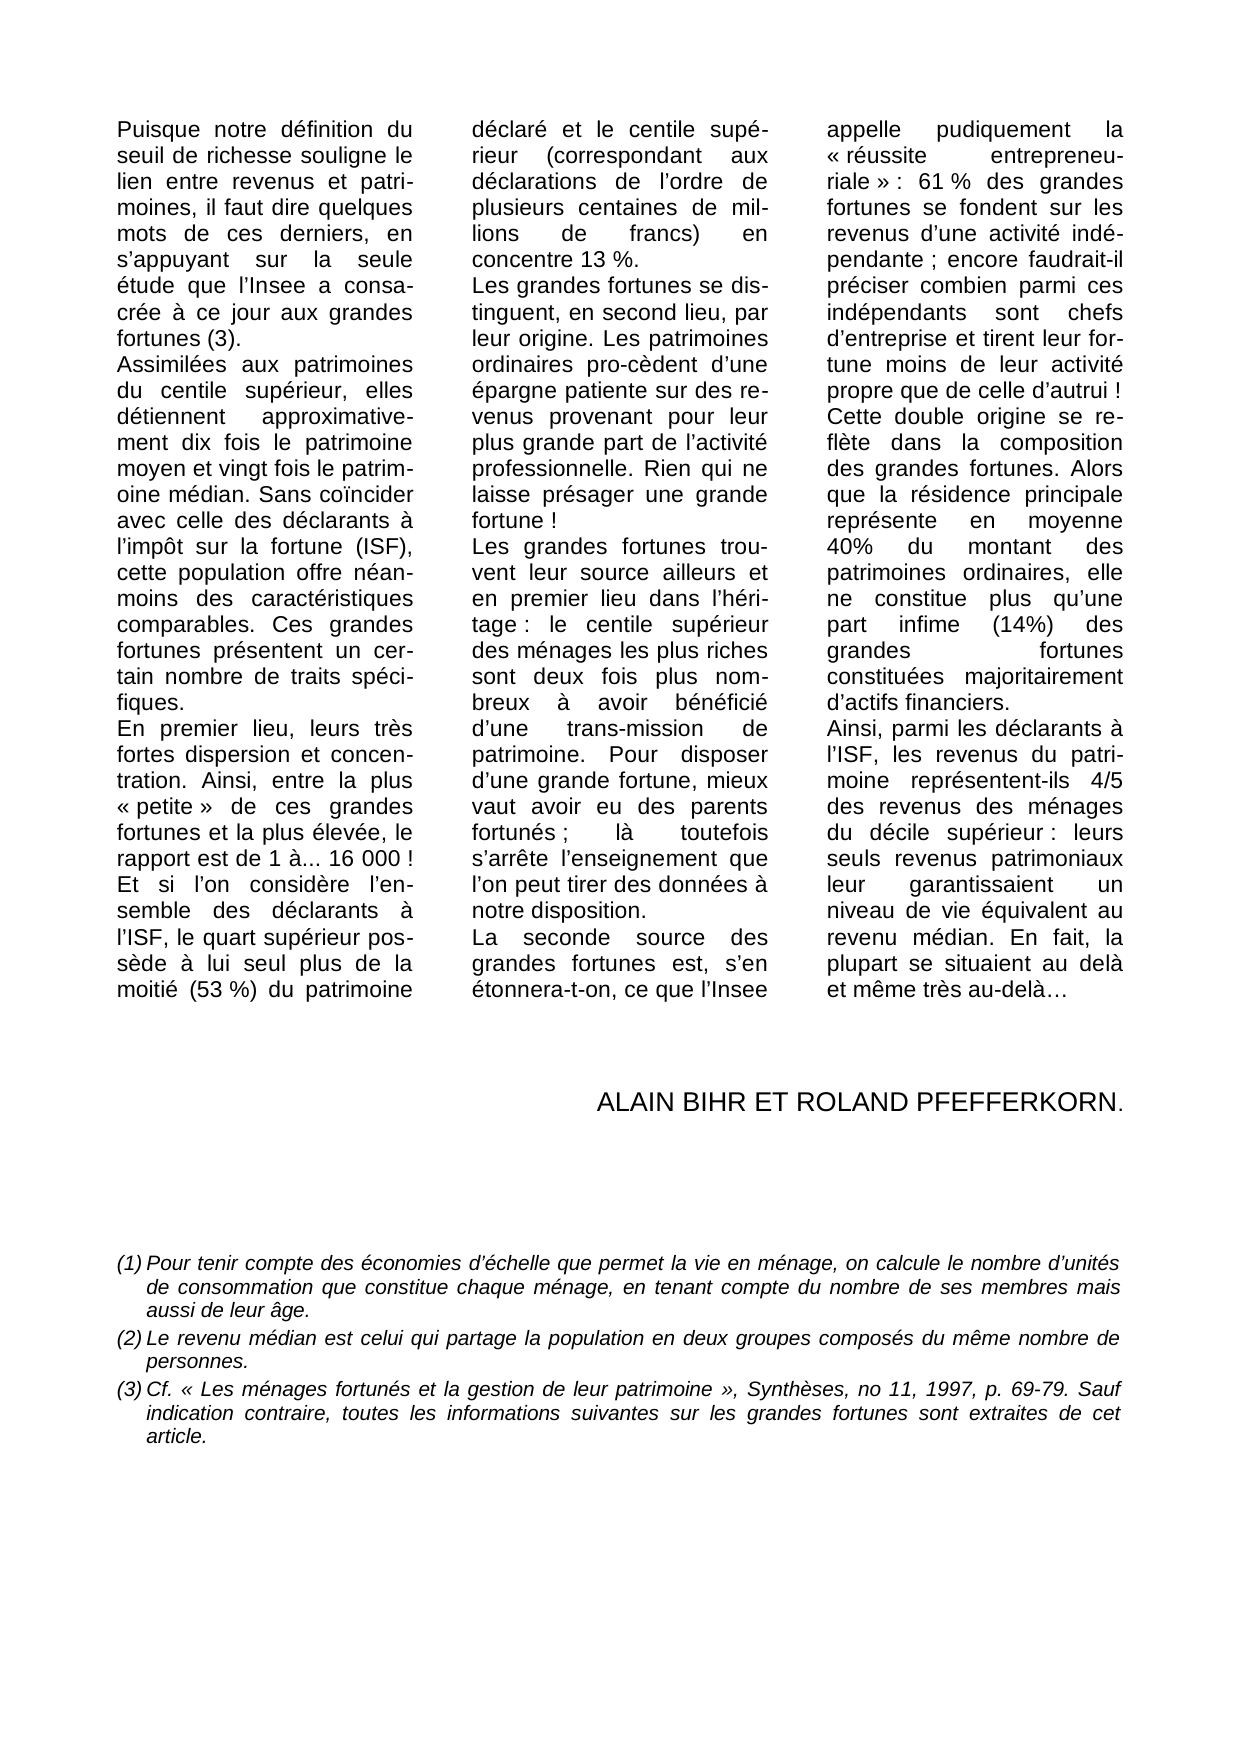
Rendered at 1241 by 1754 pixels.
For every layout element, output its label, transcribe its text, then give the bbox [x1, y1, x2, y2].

text Les grandes fortunes se dis­tinguent, en second lieu, par leur origine. Les patrimoi­nes ordinaires pro-cèdent d’une épargne patiente sur des re­venus provenant pour leur plus grande part de l’activité professionnelle. Rien qui ne laisse présager une grande fortune ! [472, 273, 768, 533]
list Pour tenir compte des économies d’échelle que permet la vie en ménage, on calcule le nombre d’unités de consommation que constitue chaque ménage, en tenant compte du nombre de ses membres mais aussi de leur âge. [117, 1252, 1123, 1322]
text Ainsi, parmi les déclarants à l’ISF, les revenus du patri­moine représentent-ils 4/5 des revenus des ménages du décile supérieur : leurs seuls revenus patrimoniaux leur garantissaient un niveau de vie équivalent au revenu médian. En fait, la plupart se situaient au delà et même très au-delà… [827, 716, 1123, 1002]
list Cf. « Les ménages fortunés et la gestion de leur patrimoine », Synthèses, no 11, 1997, p. 69-79. Sauf indi­cation contraire, toutes les informations suivantes sur les grandes fortunes sont extraites de cet article. [117, 1378, 1123, 1448]
text La seconde source des grandes fortunes est, s’en étonnera-t-on, ce que l’Insee [472, 924, 768, 1002]
text Puisque notre définition du seuil de richesse souligne le lien entre revenus et patri­moines, il faut dire quelques mots de ces derniers, en s’appuyant sur la seule étude que l’In­see a consa­crée à ce jour aux grandes fortunes (3). [117, 117, 413, 351]
text ALAIN BIHR ET ROLAND PFEFFERKORN. [117, 1087, 1123, 1117]
text En premier lieu, leurs très fortes dispersion et concen­tration. Ainsi, entre la plus « petite » de ces grandes fortunes et la plus élevée, le rapport est de 1 à... 16 000 ! Et si l’on considère l’en­semble des déclarants à l’ISF, le quart supérieur pos­sède à lui seul plus de la moitié (53 %) du patrimoine [117, 716, 413, 1002]
list Le revenu médian est celui qui partage la population en deux groupes composés du même nombre de personnes. [117, 1326, 1123, 1373]
text déclaré et le centile supé­rieur (correspondant aux déclarations de l’ordre de plusieurs centaines de mil­lions de francs) en concentre 13 %. [472, 117, 768, 273]
text Les grandes fortunes trou-vent leur source ailleurs et en premier lieu dans l’héri­tage : le centile supé­rieur des ménages les plus riches sont deux fois plus nom­breux à avoir bénéficié d’une trans-mission de patrimoine. Pour disposer d’une grande fortune, mieux vaut avoir eu des parents fortunés ; là tou­tefois s’arrête l’enseigne­ment que l’on peut tirer des données à notre disposition. [472, 533, 768, 924]
text Assimilées aux patrimoines du centile supérieur, elles détiennent approximative­ment dix fois le patrimoine moyen et vingt fois le patrim­oine médian. Sans coïn­cider avec celle des décla­rants à l’impôt sur la fortune (ISF), cette population offre néan­moins des caractéristi­ques comparables. Ces grandes fortunes présentent un cer­tain nombre de traits spéci­fiques. [117, 351, 413, 716]
text appelle pudiquement la « réussite entrepreneu­riale » : 61 % des grandes fortunes se fondent sur les revenus d’une activité indé­pendante ; encore faudrait-il préciser combien parmi ces indépendants sont chefs d’entreprise et tirent leur for­tune moins de leur acti­vité propre que de celle d’autrui ! [827, 117, 1123, 403]
text Cette double origine se re­flète dans la composition des grandes fortunes. Alors que la résidence principale représente en moyenne 40% du montant des patrimoines ordinaires, elle ne constitue plus qu’une part infime (14%) des grandes fortunes constituées majoritairement d’actifs financiers. [827, 403, 1123, 716]
